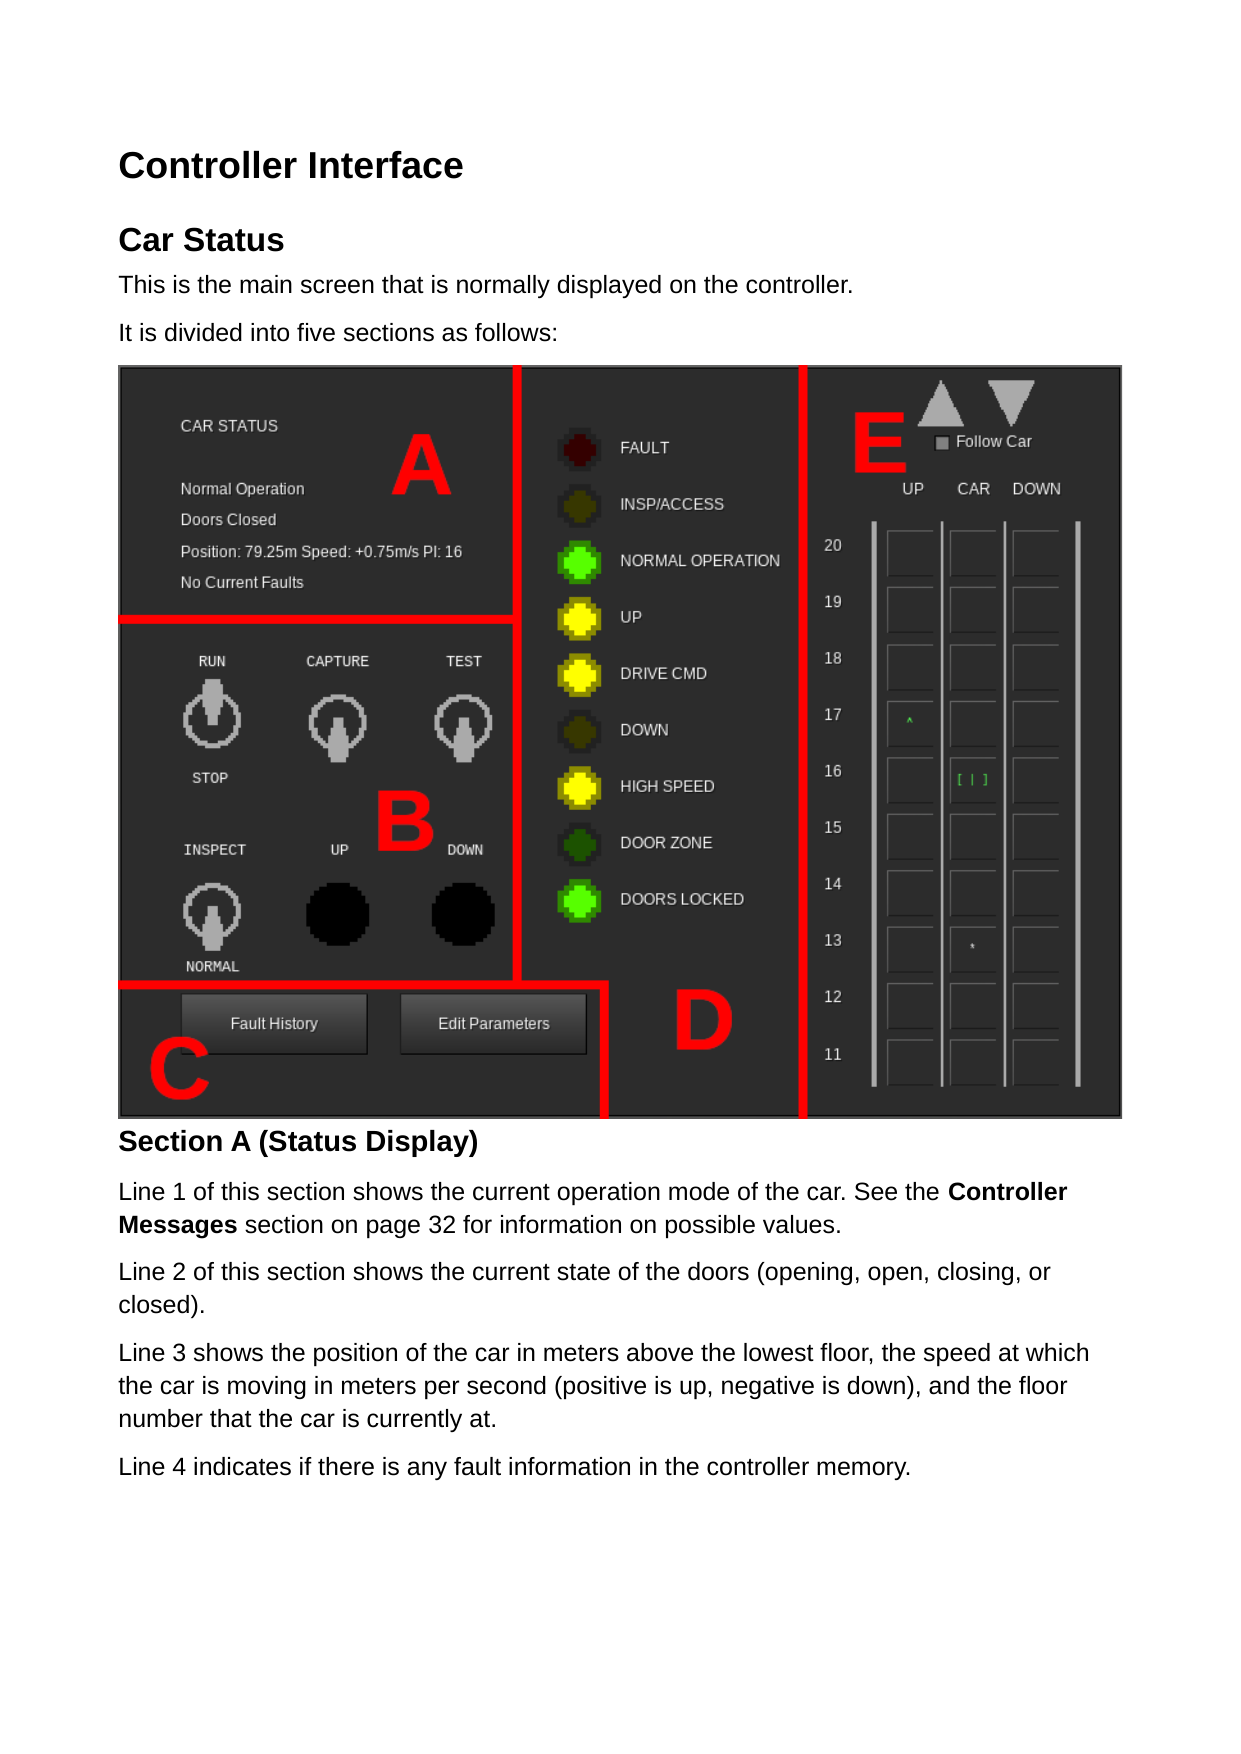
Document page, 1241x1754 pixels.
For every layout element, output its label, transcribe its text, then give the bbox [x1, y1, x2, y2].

picture [118, 365, 1123, 1119]
text Line 4 indicates if there is any fault information in the controller memory. [118, 1452, 1122, 1480]
text Line 3 shows the position of the car in meters above the lowest floor, the speed at which the car is moving in meters per second (positive is up, negative is down), and the floor number that the car is currently at. [118, 1338, 1122, 1433]
subtitle Controller Interface [118, 143, 1122, 186]
text This is the main screen that is normally displayed on the controller. [118, 271, 1122, 299]
subtitle Car Status [118, 219, 1122, 258]
text Line 2 of this section shows the current state of the doors (opening, open, closing, or closed). [118, 1257, 1122, 1319]
text It is divided into five sections as follows: [118, 318, 1122, 347]
text Section A (Status Display) [118, 1119, 1122, 1157]
text Line 1 of this section shows the current operation mode of the car. See the Controller Messages section on page 32 for information on possible values. [118, 1177, 1122, 1238]
